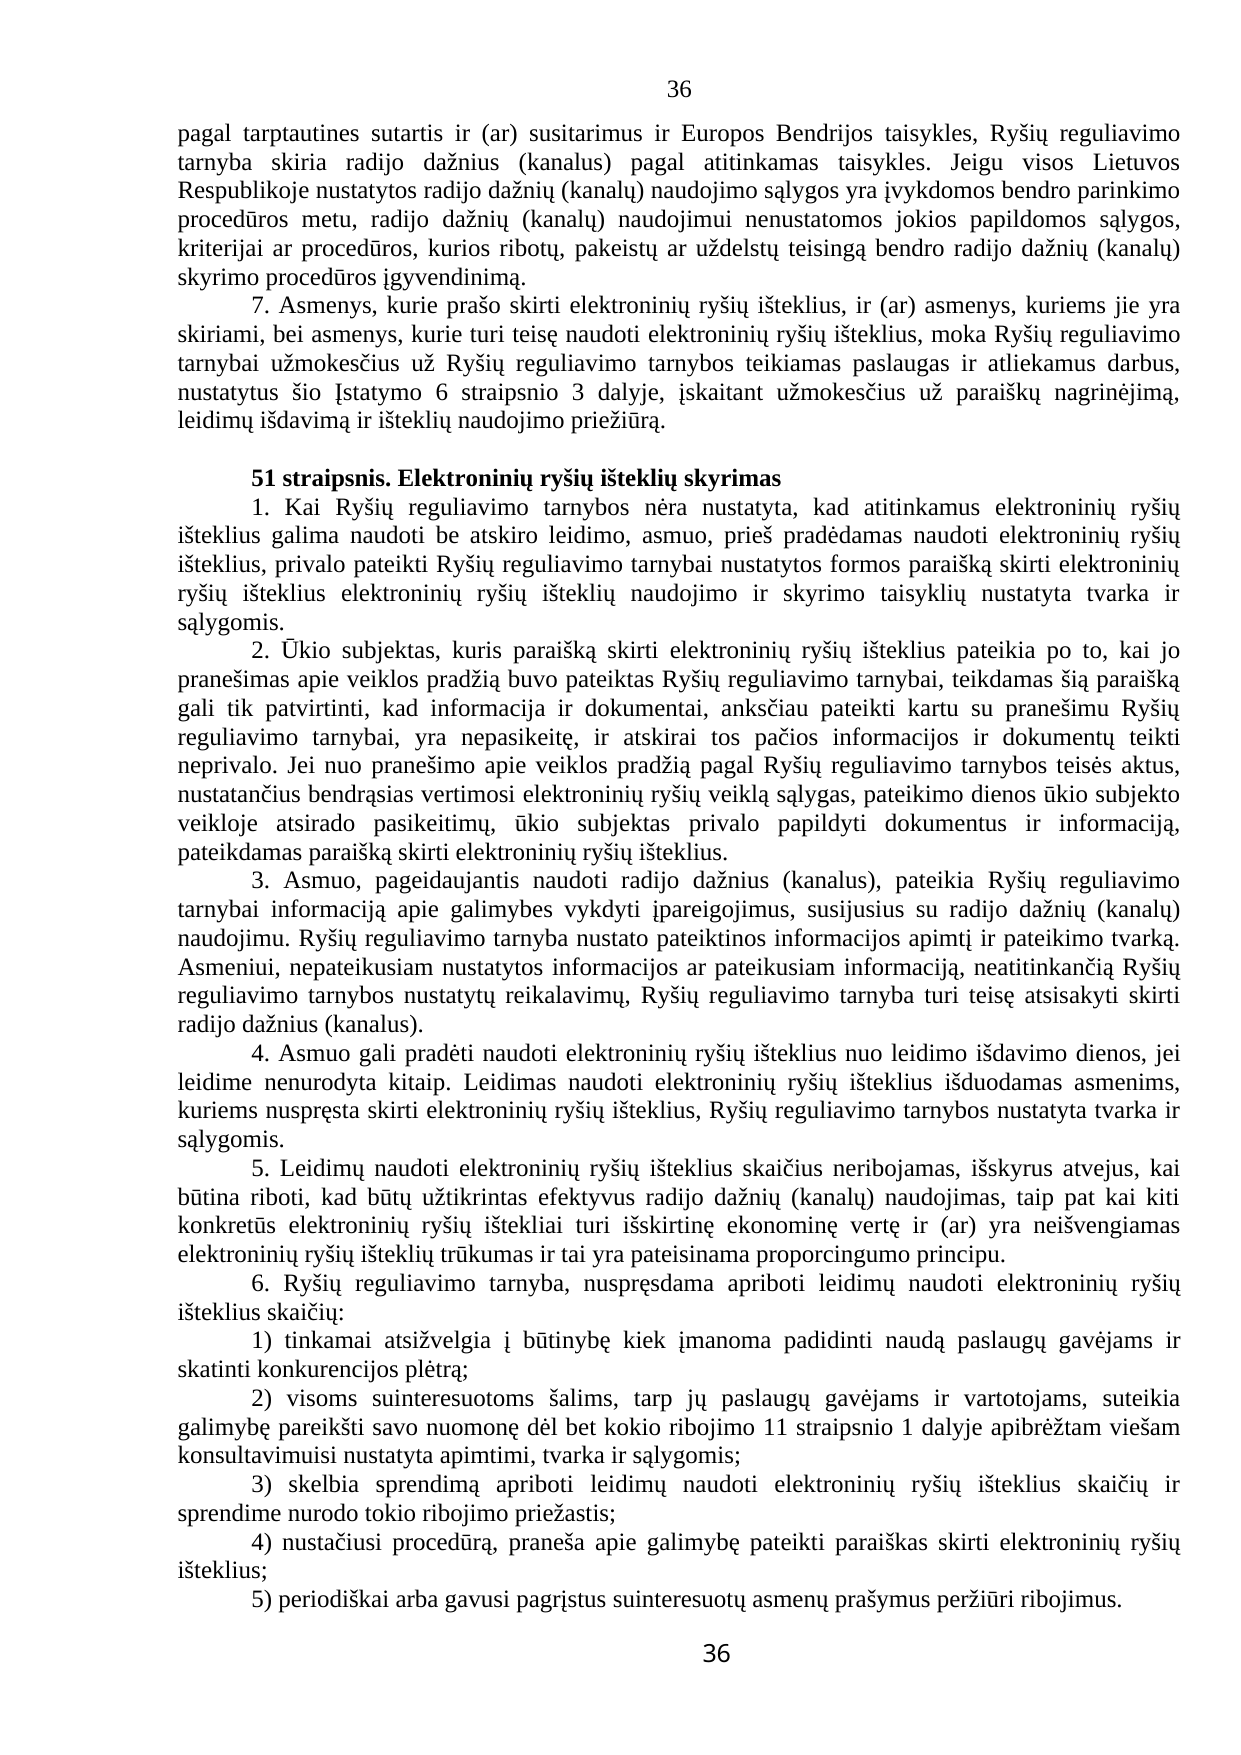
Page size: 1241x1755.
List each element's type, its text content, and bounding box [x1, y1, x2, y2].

text 4) nustačiusi procedūrą, praneša apie galimybę pateikti paraiškas skirti elektroninių ryšių išteklius; [177, 1527, 1181, 1584]
text 2) visoms suinteresuotoms šalims, tarp jų paslaugų gavėjams ir vartotojams, suteikia galimybę pareikšti savo nuomonę dėl bet kokio ribojimo 11 straipsnio 1 dalyje apibrėžtam viešam konsultavimuisi nustatyta apimtimi, tvarka ir sąlygomis; [177, 1383, 1181, 1469]
text 3) skelbia sprendimą apriboti leidimų naudoti elektroninių ryšių išteklius skaičių ir sprendime nurodo tokio ribojimo priežastis; [177, 1469, 1181, 1527]
text 51 straipsnis. Elektroninių ryšių išteklių skyrimas [177, 463, 1181, 492]
text 2. Ūkio subjektas, kuris paraišką skirti elektroninių ryšių išteklius pateikia po to, kai jo pranešimas apie veiklos pradžią buvo pateiktas Ryšių reguliavimo tarnybai, teikdamas šią paraišką gali tik patvirtinti, kad informacija ir dokumentai, anksčiau pateikti kartu su pranešimu Ryšių reguliavimo tarnybai, yra nepasikeitę, ir atskirai tos pačios informacijos ir dokumentų teikti neprivalo. Jei nuo pranešimo apie veiklos pradžią pagal Ryšių reguliavimo tarnybos teisės aktus, nustatančius bendrąsias vertimosi elektroninių ryšių veiklą sąlygas, pateikimo dienos ūkio subjekto veikloje atsirado pasikeitimų, ūkio subjektas privalo papildyti dokumentus ir informaciją, pateikdamas paraišką skirti elektroninių ryšių išteklius. [177, 636, 1181, 866]
text 5. Leidimų naudoti elektroninių ryšių išteklius skaičius neribojamas, išskyrus atvejus, kai būtina riboti, kad būtų užtikrintas efektyvus radijo dažnių (kanalų) naudojimas, taip pat kai kiti konkretūs elektroninių ryšių ištekliai turi išskirtinę ekonominę vertę ir (ar) yra neišvengiamas elektroninių ryšių išteklių trūkumas ir tai yra pateisinama proporcingumo principu. [177, 1153, 1181, 1268]
text 1) tinkamai atsižvelgia į būtinybę kiek įmanoma padidinti naudą paslaugų gavėjams ir skatinti konkurencijos plėtrą; [177, 1326, 1181, 1383]
text 6. Ryšių reguliavimo tarnyba, nuspręsdama apriboti leidimų naudoti elektroninių ryšių išteklius skaičių: [177, 1268, 1181, 1326]
text 5) periodiškai arba gavusi pagrįstus suinteresuotų asmenų prašymus peržiūri ribojimus. [177, 1584, 1181, 1613]
text 3. Asmuo, pageidaujantis naudoti radijo dažnius (kanalus), pateikia Ryšių reguliavimo tarnybai informaciją apie galimybes vykdyti įpareigojimus, susijusius su radijo dažnių (kanalų) naudojimu. Ryšių reguliavimo tarnyba nustato pateiktinos informacijos apimtį ir pateikimo tvarką. Asmeniui, nepateikusiam nustatytos informacijos ar pateikusiam informaciją, neatitinkančią Ryšių reguliavimo tarnybos nustatytų reikalavimų, Ryšių reguliavimo tarnyba turi teisę atsisakyti skirti radijo dažnius (kanalus). [177, 866, 1181, 1038]
text 7. Asmenys, kurie prašo skirti elektroninių ryšių išteklius, ir (ar) asmenys, kuriems jie yra skiriami, bei asmenys, kurie turi teisę naudoti elektroninių ryšių išteklius, moka Ryšių reguliavimo tarnybai užmokesčius už Ryšių reguliavimo tarnybos teikiamas paslaugas ir atliekamus darbus, nustatytus šio Įstatymo 6 straipsnio 3 dalyje, įskaitant užmokesčius už paraiškų nagrinėjimą, leidimų išdavimą ir išteklių naudojimo priežiūrą. [177, 291, 1181, 434]
text pagal tarptautines sutartis ir (ar) susitarimus ir Europos Bendrijos taisykles, Ryšių reguliavimo tarnyba skiria radijo dažnius (kanalus) pagal atitinkamas taisykles. Jeigu visos Lietuvos Respublikoje nustatytos radijo dažnių (kanalų) naudojimo sąlygos yra įvykdomos bendro parinkimo procedūros metu, radijo dažnių (kanalų) naudojimui nenustatomos jokios papildomos sąlygos, kriterijai ar procedūros, kurios ribotų, pakeistų ar uždelstų teisingą bendro radijo dažnių (kanalų) skyrimo procedūros įgyvendinimą. [177, 118, 1181, 291]
text 1. Kai Ryšių reguliavimo tarnybos nėra nustatyta, kad atitinkamus elektroninių ryšių išteklius galima naudoti be atskiro leidimo, asmuo, prieš pradėdamas naudoti elektroninių ryšių išteklius, privalo pateikti Ryšių reguliavimo tarnybai nustatytos formos paraišką skirti elektroninių ryšių išteklius elektroninių ryšių išteklių naudojimo ir skyrimo taisyklių nustatyta tvarka ir sąlygomis. [177, 492, 1181, 636]
text 4. Asmuo gali pradėti naudoti elektroninių ryšių išteklius nuo leidimo išdavimo dienos, jei leidime nenurodyta kitaip. Leidimas naudoti elektroninių ryšių išteklius išduodamas asmenims, kuriems nuspręsta skirti elektroninių ryšių išteklius, Ryšių reguliavimo tarnybos nustatyta tvarka ir sąlygomis. [177, 1038, 1181, 1153]
